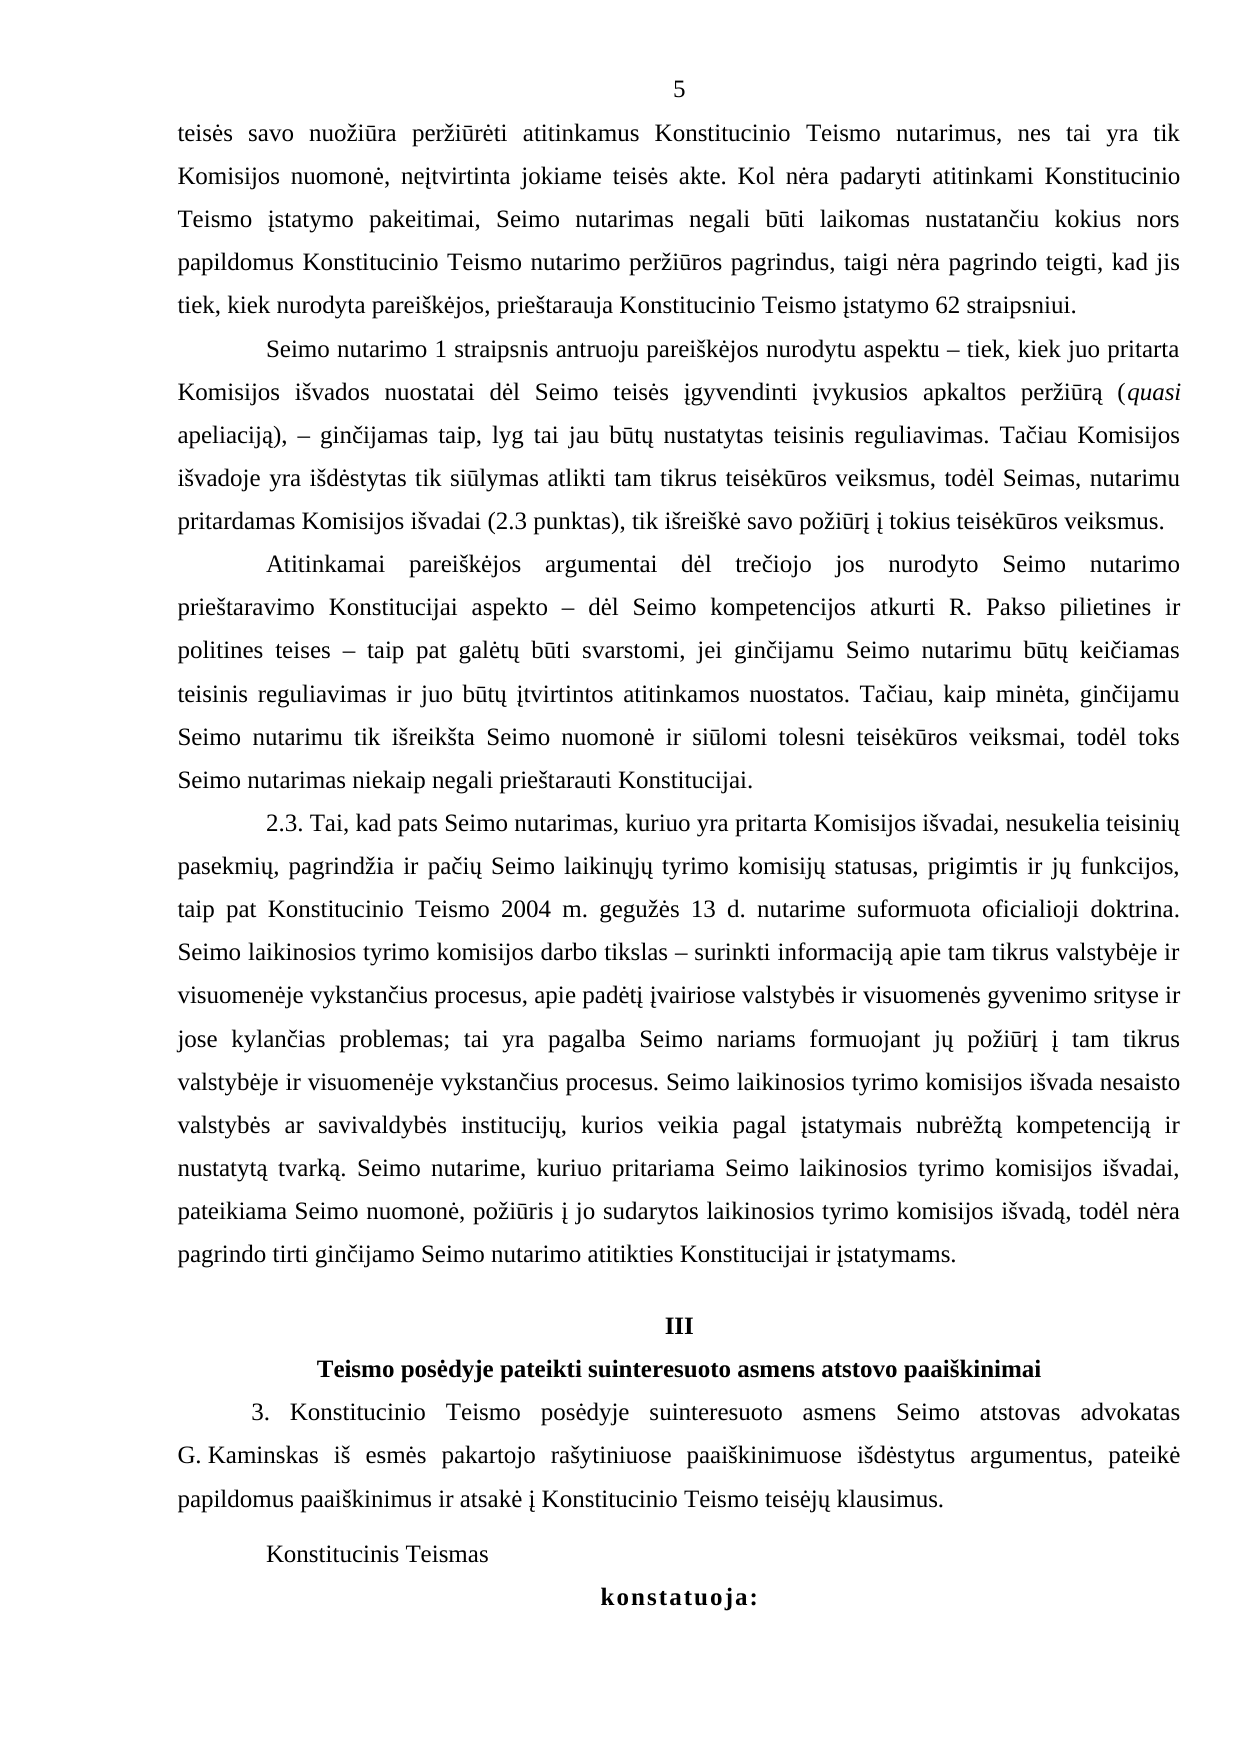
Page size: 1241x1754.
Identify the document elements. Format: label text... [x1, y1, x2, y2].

text Teismo posėdyje pateikti suinteresuoto asmens atstovo paaiškinimai [177, 1354, 1181, 1383]
text 2.3. Tai, kad pats Seimo nutarimas, kuriuo yra pritarta Komisijos išvadai, nesukelia teisinių pasekmių, pagrindžia ir pačių Seimo laikinųjų tyrimo komisijų statusas, prigimtis ir jų funkcijos, taip pat Konstitucinio Teismo 2004 m. gegužės 13 d. nutarime suformuota oficialioji doktrina. Seimo laikinosios tyrimo komisijos darbo tikslas – surinkti informaciją apie tam tikrus valstybėje ir visuomenėje vykstančius procesus, apie padėtį įvairiose valstybės ir visuomenės gyvenimo srityse ir jose kylančias problemas; tai yra pagalba Seimo nariams formuojant jų požiūrį į tam tikrus valstybėje ir visuomenėje vykstančius procesus. Seimo laikinosios tyrimo komisijos išvada nesaisto valstybės ar savivaldybės institucijų, kurios veikia pagal įstatymais nubrėžtą kompetenciją ir nustatytą tvarką. Seimo nutarime, kuriuo pritariama Seimo laikinosios tyrimo komisijos išvadai, pateikiama Seimo nuomonė, požiūris į jo sudarytos laikinosios tyrimo komisijos išvadą, todėl nėra pagrindo tirti ginčijamo Seimo nutarimo atitikties Konstitucijai ir įstatymams. [177, 808, 1181, 1268]
text Atitinkamai pareiškėjos argumentai dėl trečiojo jos nurodyto Seimo nutarimo prieštaravimo Konstitucijai aspekto – dėl Seimo kompetencijos atkurti R. Pakso pilietines ir politines teises – taip pat galėtų būti svarstomi, jei ginčijamu Seimo nutarimu būtų keičiamas teisinis reguliavimas ir juo būtų įtvirtintos atitinkamos nuostatos. Tačiau, kaip minėta, ginčijamu Seimo nutarimu tik išreikšta Seimo nuomonė ir siūlomi tolesni teisėkūros veiksmai, todėl toks Seimo nutarimas niekaip negali prieštarauti Konstitucijai. [177, 549, 1181, 794]
text teisės savo nuožiūra peržiūrėti atitinkamus Konstitucinio Teismo nutarimus, nes tai yra tik Komisijos nuomonė, neįtvirtinta jokiame teisės akte. Kol nėra padaryti atitinkami Konstitucinio Teismo įstatymo pakeitimai, Seimo nutarimas negali būti laikomas nustatančiu kokius nors papildomus Konstitucinio Teismo nutarimo peržiūros pagrindus, taigi nėra pagrindo teigti, kad jis tiek, kiek nurodyta pareiškėjos, prieštarauja Konstitucinio Teismo įstatymo 62 straipsniui. [177, 118, 1181, 319]
text Seimo nutarimo 1 straipsnis antruoju pareiškėjos nurodytu aspektu – tiek, kiek juo pritarta Komisijos išvados nuostatai dėl Seimo teisės įgyvendinti įvykusios apkaltos peržiūrą (quasi apeliaciją), – ginčijamas taip, lyg tai jau būtų nustatytas teisinis reguliavimas. Tačiau Komisijos išvadoje yra išdėstytas tik siūlymas atlikti tam tikrus teisėkūros veiksmus, todėl Seimas, nutarimu pritardamas Komisijos išvadai (2.3 punktas), tik išreiškė savo požiūrį į tokius teisėkūros veiksmus. [177, 334, 1181, 535]
text 3. Konstitucinio Teismo posėdyje suinteresuoto asmens Seimo atstovas advokatas G. Kaminskas iš esmės pakartojo rašytiniuose paaiškinimuose išdėstytus argumentus, pateikė papildomus paaiškinimus ir atsakė į Konstitucinio Teismo teisėjų klausimus. [177, 1397, 1181, 1512]
text Konstitucinis Teismas [177, 1539, 1181, 1568]
text III [177, 1311, 1181, 1340]
text konstatuoja: [177, 1582, 1181, 1611]
